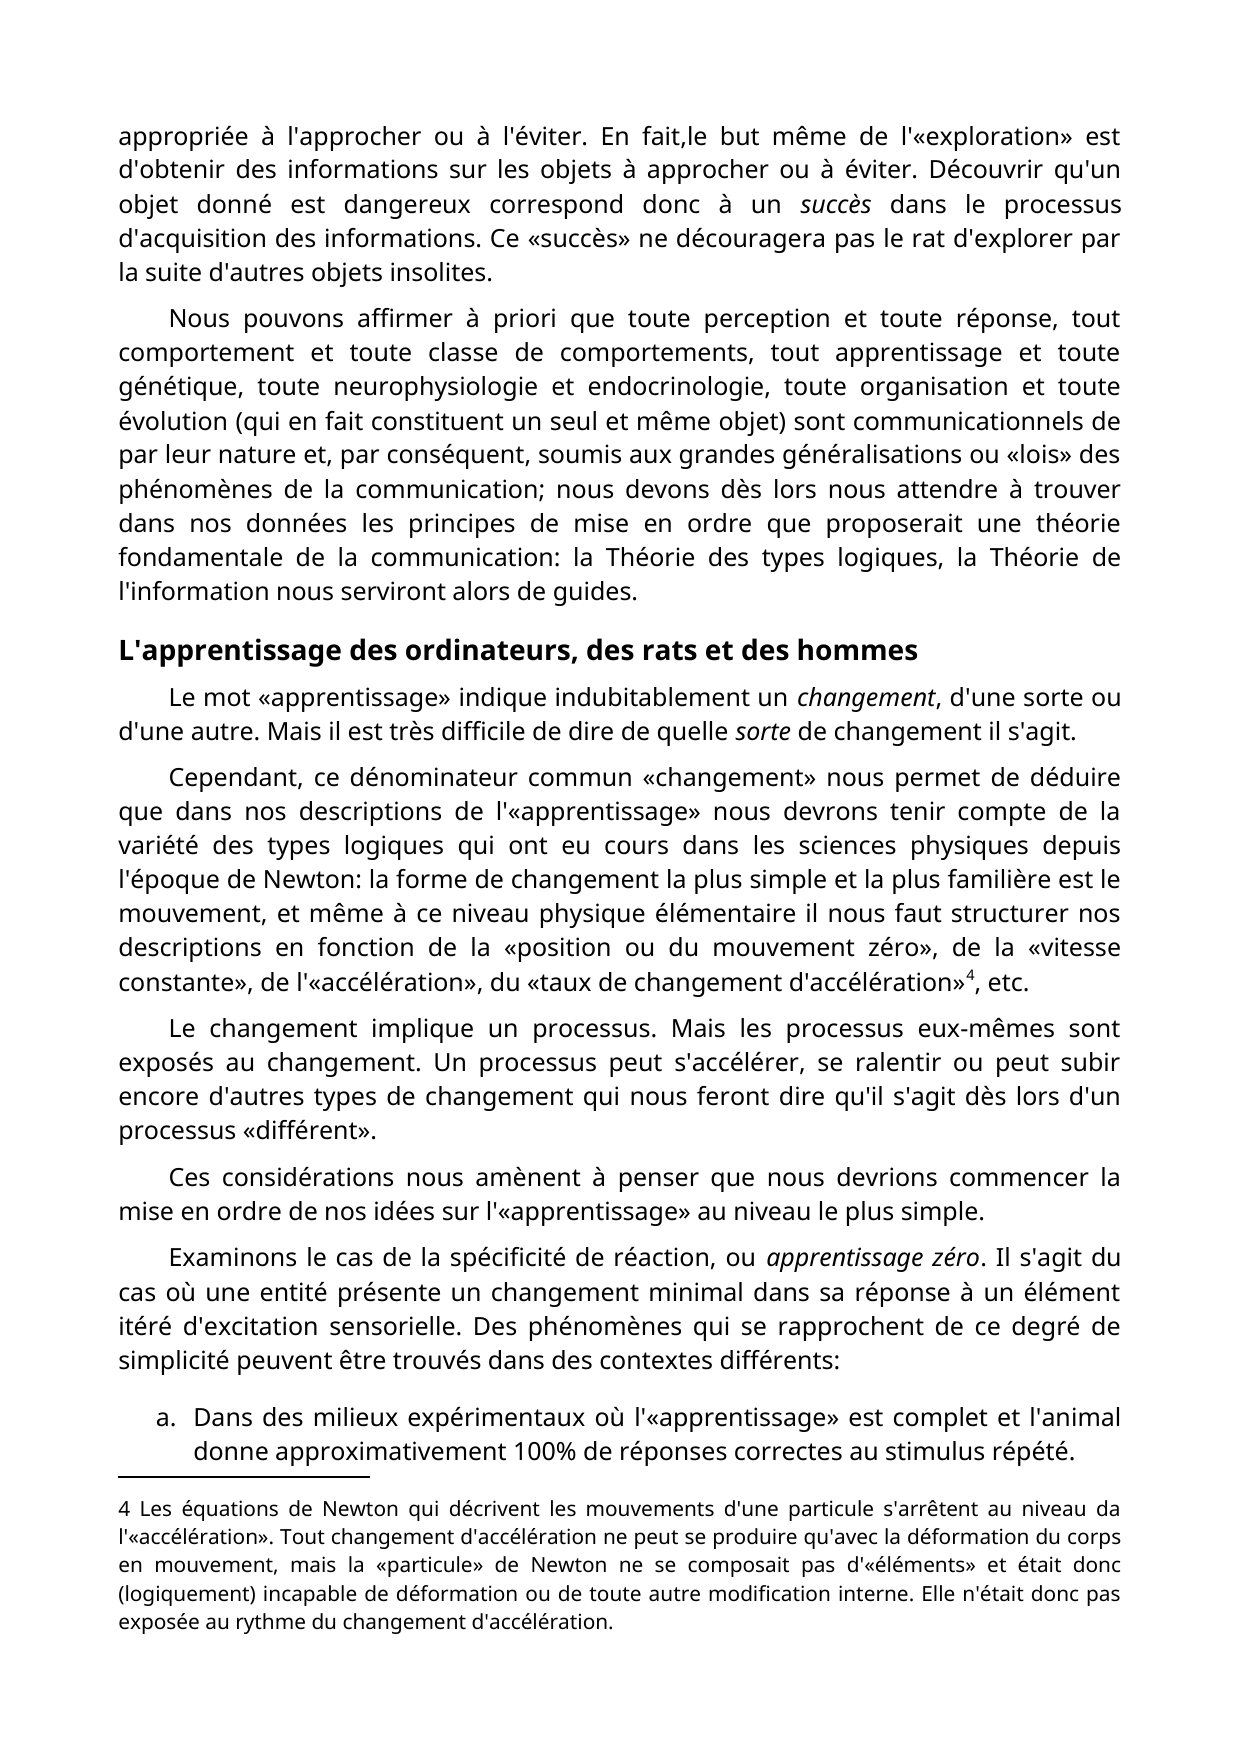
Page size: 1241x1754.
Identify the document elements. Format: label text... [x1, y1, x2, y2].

text appropriée à l'approcher ou à l'éviter. En fait,le but même de l'«exploration» est d'obtenir des informations sur les objets à approcher ou à éviter. Découvrir qu'un objet donné est dangereux correspond donc à un succès dans le processus d'acquisition des informations. Ce «succès» ne découragera pas le rat d'explorer par la suite d'autres objets insolites. [118, 118, 1122, 288]
text Le mot «apprentissage» indique indubitablement un changement, d'une sorte ou d'une autre. Mais il est très difficile de dire de quelle sorte de changement il s'agit. [118, 679, 1122, 747]
text Ces considérations nous amènent à penser que nous devrions commencer la mise en ordre de nos idées sur l'«apprentissage» au niveau le plus simple. [118, 1159, 1122, 1228]
text Examinons le cas de la spécificité de réaction, ou apprentissage zéro. Il s'agit du cas où une entité présente un changement minimal dans sa réponse à un élément itéré d'excitation sensorielle. Des phénomènes qui se rapprochent de ce degré de simplicité peuvent être trouvés dans des contextes différents: [118, 1240, 1122, 1376]
subtitle L'apprentissage des ordinateurs, des rats et des hommes [118, 630, 1122, 669]
text Cependant, ce dénominateur commun «changement» nous permet de déduire que dans nos descriptions de l'«apprentissage» nous devrons tenir compte de la variété des types logiques qui ont eu cours dans les sciences physiques depuis l'époque de Newton: la forme de changement la plus simple et la plus familière est le mouvement, et même à ce niveau physique élémentaire il nous faut structurer nos descriptions en fonction de la «position ou du mouvement zéro», de la «vitesse constante», de l'«accélération», du «taux de changement d'accélération», etc. [118, 760, 1122, 998]
list Dans des milieux expérimentaux où l'«apprentissage» est complet et l'animal donne approximativement 100% de réponses correctes au stimulus répété. [156, 1399, 1122, 1467]
text Les équations de Newton qui décrivent les mouvements d'une particule s'arrêtent au niveau da l'«accélération». Tout changement d'accélération ne peut se produire qu'avec la déformation du corps en mouvement, mais la «particule» de Newton ne se composait pas d'«éléments» et était donc (logiquement) incapable de déformation ou de toute autre modification interne. Elle n'était donc pas exposée au rythme du changement d'accélération. [118, 1494, 1122, 1636]
text Le changement implique un processus. Mais les processus eux-mêmes sont exposés au changement. Un processus peut s'accélérer, se ralentir ou peut subir encore d'autres types de changement qui nous feront dire qu'il s'agit dès lors d'un processus «différent». [118, 1011, 1122, 1147]
text Nous pouvons affirmer à priori que toute perception et toute réponse, tout comportement et toute classe de comportements, tout apprentissage et toute génétique, toute neurophysiologie et endocrinologie, toute organisation et toute évolution (qui en fait constituent un seul et même objet) sont communicationnels de par leur nature et, par conséquent, soumis aux grandes généralisations ou «lois» des phénomènes de la communication; nous devons dès lors nous attendre à trouver dans nos données les principes de mise en ordre que proposerait une théorie fondamentale de la communication: la Théorie des types logiques, la Théorie de l'information nous serviront alors de guides. [118, 301, 1122, 607]
